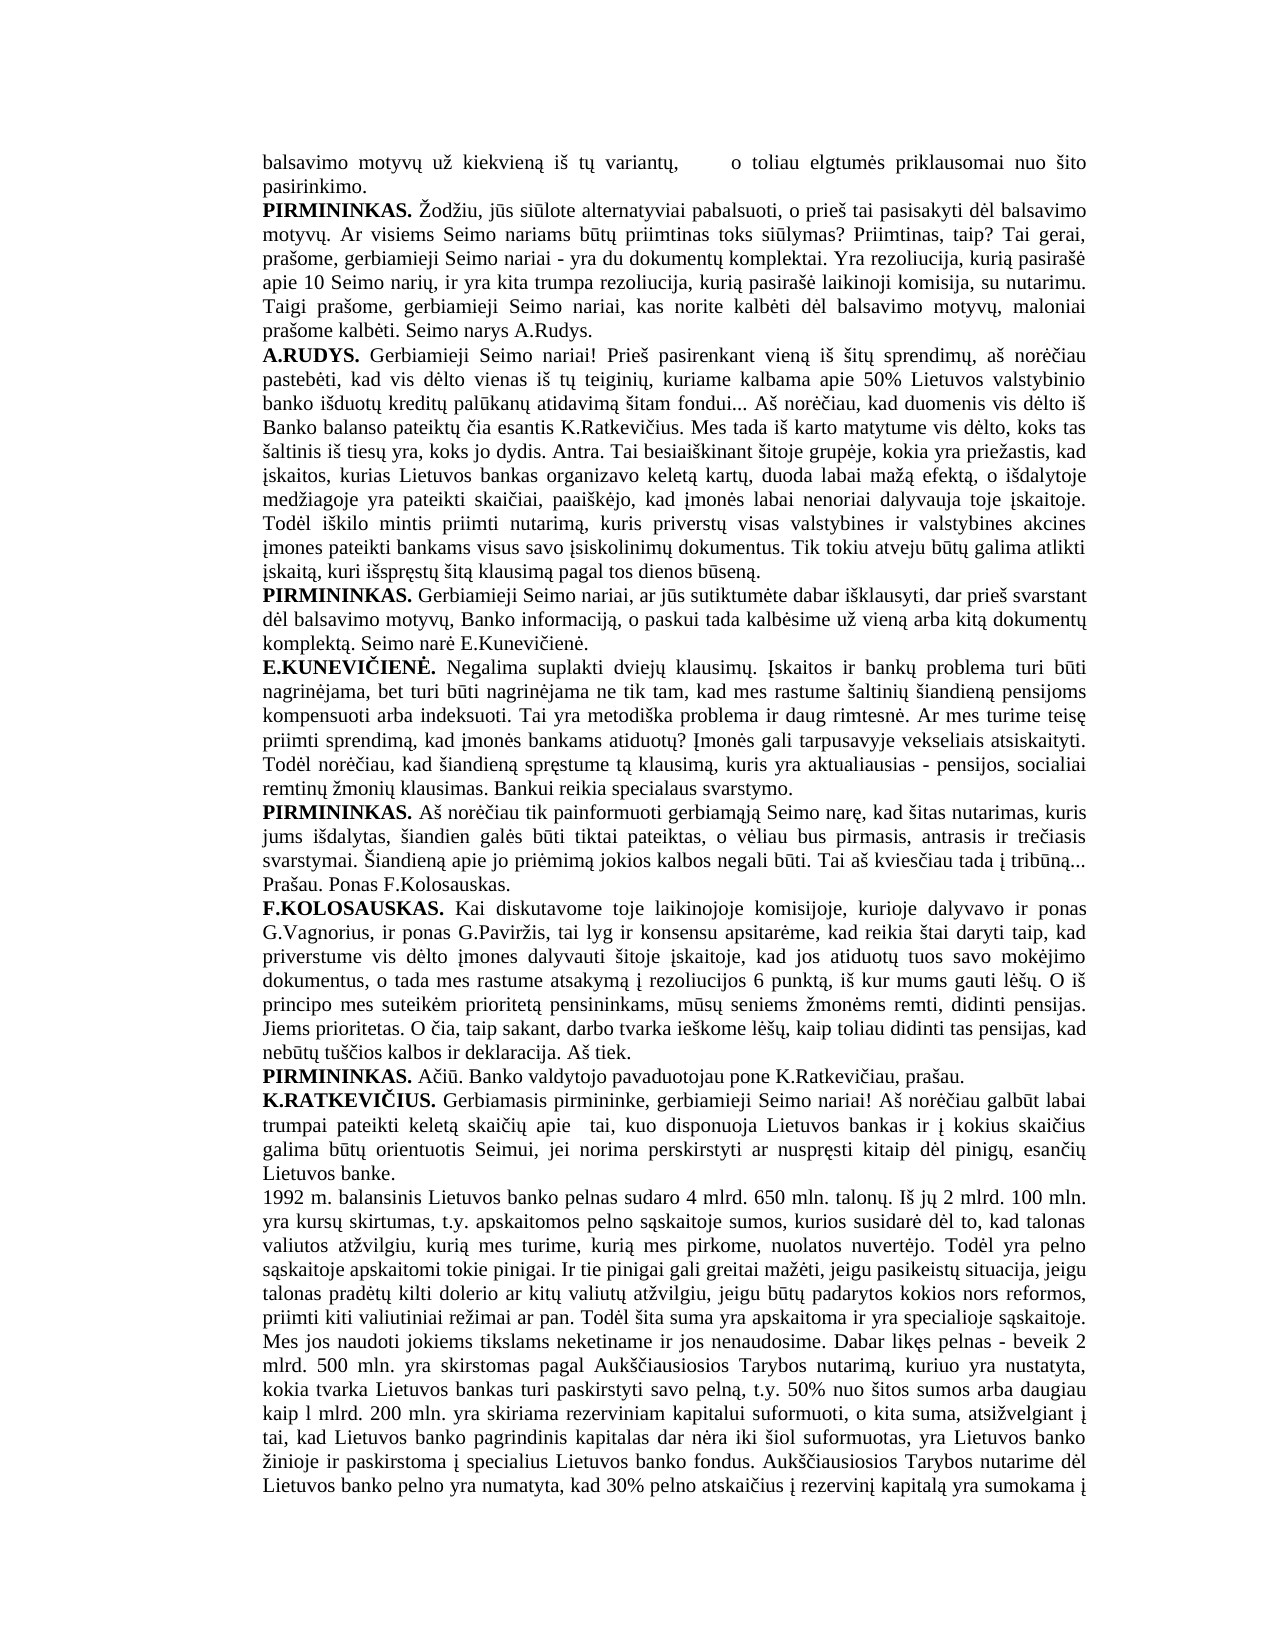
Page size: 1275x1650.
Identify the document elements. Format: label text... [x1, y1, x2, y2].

text PIRMININKAS. Žodžiu, jūs siūlote alternatyviai pabalsuoti, o prieš tai pasisakyti dėl balsavimo motyvų. Ar visiems Seimo nariams būtų priimtinas toks siūlymas? Priimtinas, taip? Tai gerai, prašome, gerbiamieji Seimo nariai - yra du dokumentų komplektai. Yra rezoliucija, kurią pasirašė apie 10 Seimo narių, ir yra kita trumpa rezoliucija, kurią pasirašė laikinoji komisija, su nutarimu. Taigi prašome, gerbiamieji Seimo nariai, kas norite kalbėti dėl balsavimo motyvų, maloniai prašome kalbėti. Seimo narys A.Rudys. [262, 198, 1087, 342]
text PIRMININKAS. Ačiū. Banko valdytojo pavaduotojau pone K.Ratkevičiau, prašau. [262, 1064, 1087, 1088]
text PIRMININKAS. Aš norėčiau tik painformuoti gerbiamąją Seimo narę, kad šitas nutarimas, kuris jums išdalytas, šiandien galės būti tiktai pateiktas, o vėliau bus pirmasis, antrasis ir trečiasis svarstymai. Šiandieną apie jo priėmimą jokios kalbos negali būti. Tai aš kviesčiau tada į tribūną... Prašau. Ponas F.Kolosauskas. [262, 800, 1087, 896]
text A.RUDYS. Gerbiamieji Seimo nariai! Prieš pasirenkant vieną iš šitų sprendimų, aš norėčiau pastebėti, kad vis dėlto vienas iš tų teiginių, kuriame kalbama apie 50% Lietuvos valstybinio banko išduotų kreditų palūkanų atidavimą šitam fondui... Aš norėčiau, kad duomenis vis dėlto iš Banko balanso pateiktų čia esantis K.Ratkevičius. Mes tada iš karto matytume vis dėlto, koks tas šaltinis iš tiesų yra, koks jo dydis. Antra. Tai besiaiškinant šitoje grupėje, kokia yra priežastis, kad įskaitos, kurias Lietuvos bankas organizavo keletą kartų, duoda labai mažą efektą, o išdalytoje medžiagoje yra pateikti skaičiai, paaiškėjo, kad įmonės labai nenoriai dalyvauja toje įskaitoje. Todėl iškilo mintis priimti nutarimą, kuris priverstų visas valstybines ir valstybines akcines įmones pateikti bankams visus savo įsiskolinimų dokumentus. Tik tokiu atveju būtų galima atlikti įskaitą, kuri išspręstų šitą klausimą pagal tos dienos būseną. [262, 342, 1087, 583]
text balsavimo motyvų už kiekvieną iš tų variantų, o toliau elgtumės priklausomai nuo šito pasirinkimo. [262, 150, 1087, 198]
text F.KOLOSAUSKAS. Kai diskutavome toje laikinojoje komisijoje, kurioje dalyvavo ir ponas G.Vagnorius, ir ponas G.Paviržis, tai lyg ir konsensu apsitarėme, kad reikia štai daryti taip, kad priverstume vis dėlto įmones dalyvauti šitoje įskaitoje, kad jos atiduotų tuos savo mokėjimo dokumentus, o tada mes rastume atsakymą į rezoliucijos 6 punktą, iš kur mums gauti lėšų. O iš principo mes suteikėm prioritetą pensininkams, mūsų seniems žmonėms remti, didinti pensijas. Jiems prioritetas. O čia, taip sakant, darbo tvarka ieškome lėšų, kaip toliau didinti tas pensijas, kad nebūtų tuščios kalbos ir deklaracija. Aš tiek. [262, 896, 1087, 1064]
text E.KUNEVIČIENĖ. Negalima suplakti dviejų klausimų. Įskaitos ir bankų problema turi būti nagrinėjama, bet turi būti nagrinėjama ne tik tam, kad mes rastume šaltinių šiandieną pensijoms kompensuoti arba indeksuoti. Tai yra metodiška problema ir daug rimtesnė. Ar mes turime teisę priimti sprendimą, kad įmonės bankams atiduotų? Įmonės gali tarpusavyje vekseliais atsiskaityti. Todėl norėčiau, kad šiandieną spręstume tą klausimą, kuris yra aktualiausias - pensijos, socialiai remtinų žmonių klausimas. Bankui reikia specialaus svarstymo. [262, 655, 1087, 800]
text 1992 m. balansinis Lietuvos banko pelnas sudaro 4 mlrd. 650 mln. talonų. Iš jų 2 mlrd. 100 mln. yra kursų skirtumas, t.y. apskaitomos pelno sąskaitoje sumos, kurios susidarė dėl to, kad talonas valiutos atžvilgiu, kurią mes turime, kurią mes pirkome, nuolatos nuvertėjo. Todėl yra pelno sąskaitoje apskaitomi tokie pinigai. Ir tie pinigai gali greitai mažėti, jeigu pasikeistų situacija, jeigu talonas pradėtų kilti dolerio ar kitų valiutų atžvilgiu, jeigu būtų padarytos kokios nors reformos, priimti kiti valiutiniai režimai ar pan. Todėl šita suma yra apskaitoma ir yra specialioje sąskaitoje. Mes jos naudoti jokiems tikslams neketiname ir jos nenaudosime. Dabar likęs pelnas - beveik 2 mlrd. 500 mln. yra skirstomas pagal Aukščiausiosios Tarybos nutarimą, kuriuo yra nustatyta, kokia tvarka Lietuvos bankas turi paskirstyti savo pelną, t.y. 50% nuo šitos sumos arba daugiau kaip l mlrd. 200 mln. yra skiriama rezerviniam kapitalui suformuoti, o kita suma, atsižvelgiant į tai, kad Lietuvos banko pagrindinis kapitalas dar nėra iki šiol suformuotas, yra Lietuvos banko žinioje ir paskirstoma į specialius Lietuvos banko fondus. Aukščiausiosios Tarybos nutarime dėl Lietuvos banko pelno yra numatyta, kad 30% pelno atskaičius į rezervinį kapitalą yra sumokama į [262, 1185, 1087, 1497]
text K.RATKEVIČIUS. Gerbiamasis pirmininke, gerbiamieji Seimo nariai! Aš norėčiau galbūt labai trumpai pateikti keletą skaičių apie tai, kuo disponuoja Lietuvos bankas ir į kokius skaičius galima būtų orientuotis Seimui, jei norima perskirstyti ar nuspręsti kitaip dėl pinigų, esančių Lietuvos banke. [262, 1088, 1087, 1185]
text PIRMININKAS. Gerbiamieji Seimo nariai, ar jūs sutiktumėte dabar išklausyti, dar prieš svarstant dėl balsavimo motyvų, Banko informaciją, o paskui tada kalbėsime už vieną arba kitą dokumentų komplektą. Seimo narė E.Kunevičienė. [262, 583, 1087, 655]
